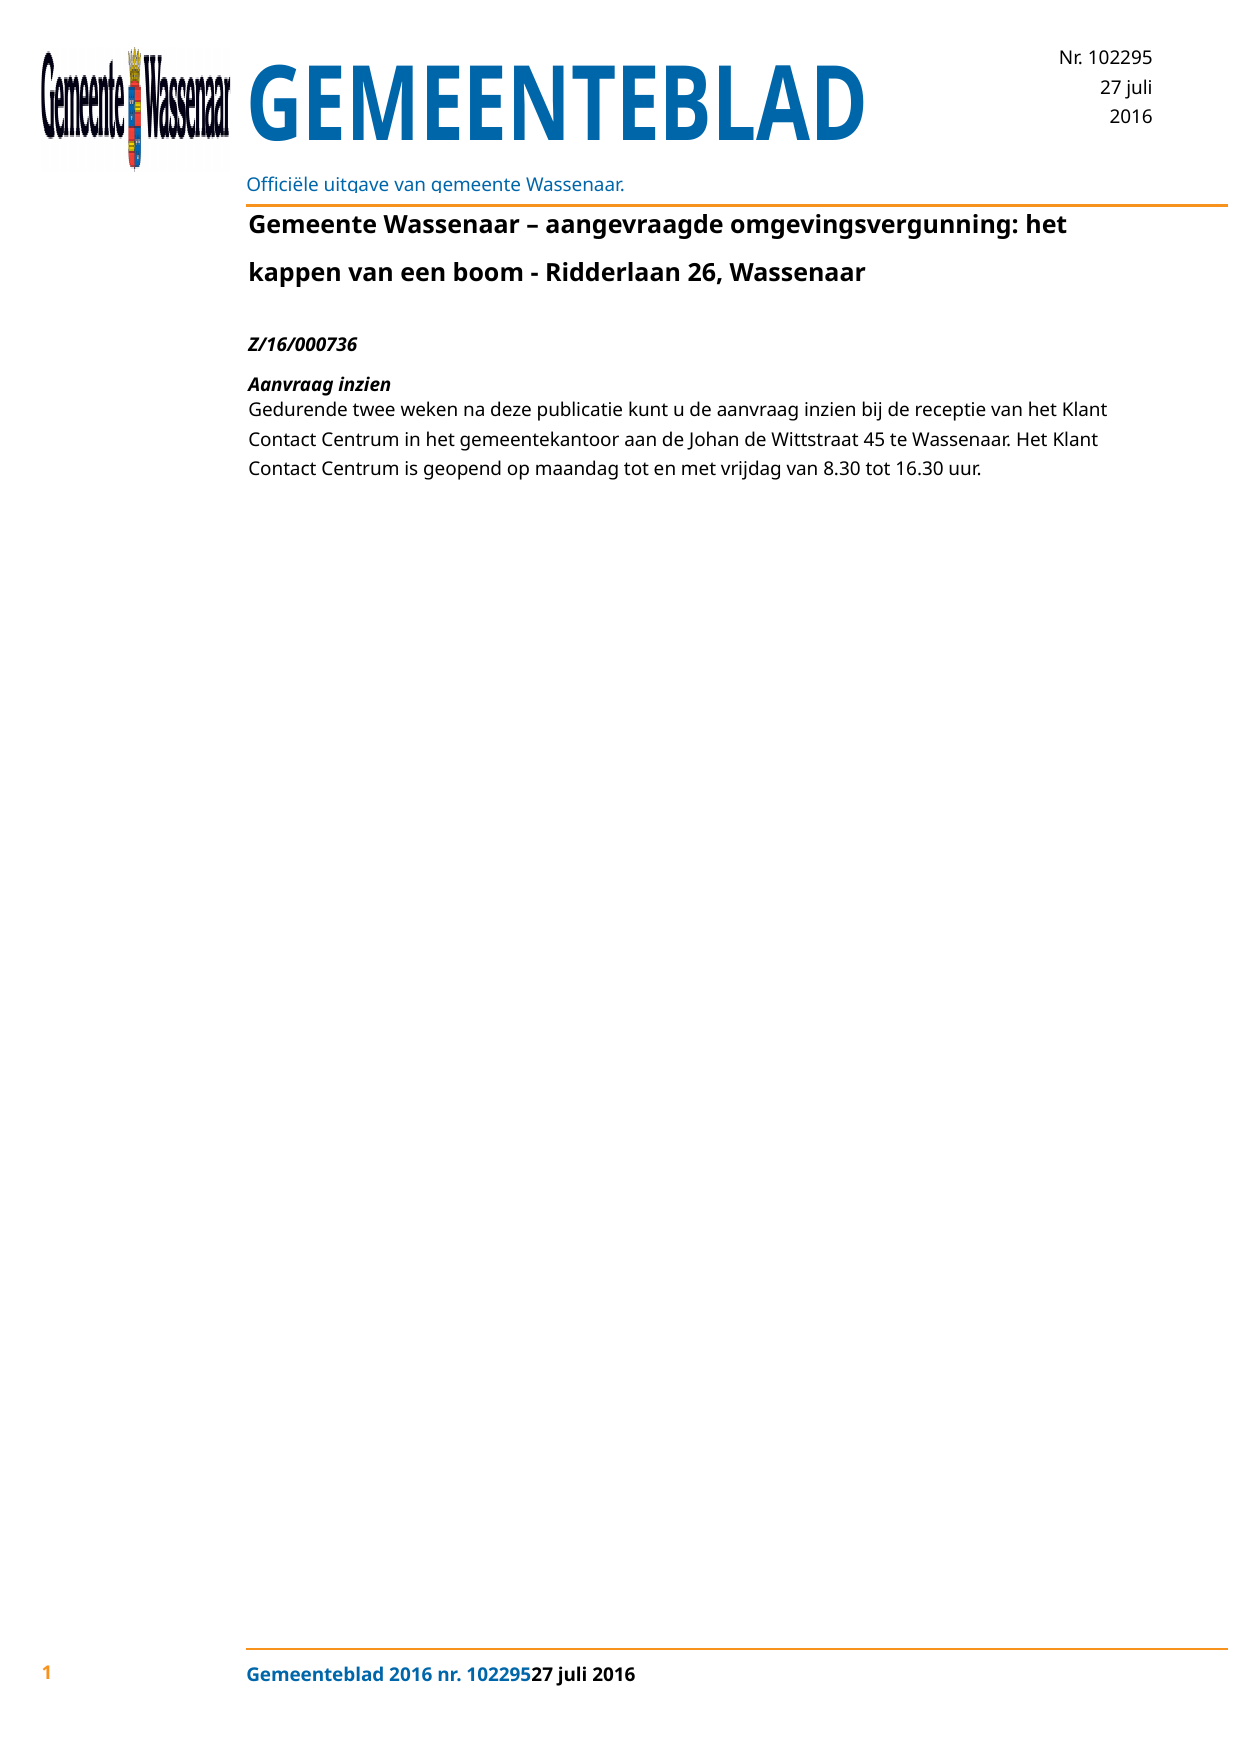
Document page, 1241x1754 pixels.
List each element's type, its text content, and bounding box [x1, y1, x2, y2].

text Z/16/000736 [248, 331, 1152, 357]
text Gemeente Wassenaar – aangevraagde omgevingsvergunning: het kappen van een boom - Ridderlaan 26, Wassenaar [248, 207, 1152, 288]
text Aanvraag inzien [248, 371, 1152, 396]
picture [41, 47, 231, 172]
text Gedurende twee weken na deze publicatie kunt u de aanvraag inzien bij de receptie van het Klant Contact Centrum in het gemeentekantoor aan de Johan de Wittstraat 45 te Wassenaar. Het Klant Contact Centrum is geopend op maandag tot en met vrijdag van 8.30 tot 16.30 uur. [248, 396, 1152, 481]
